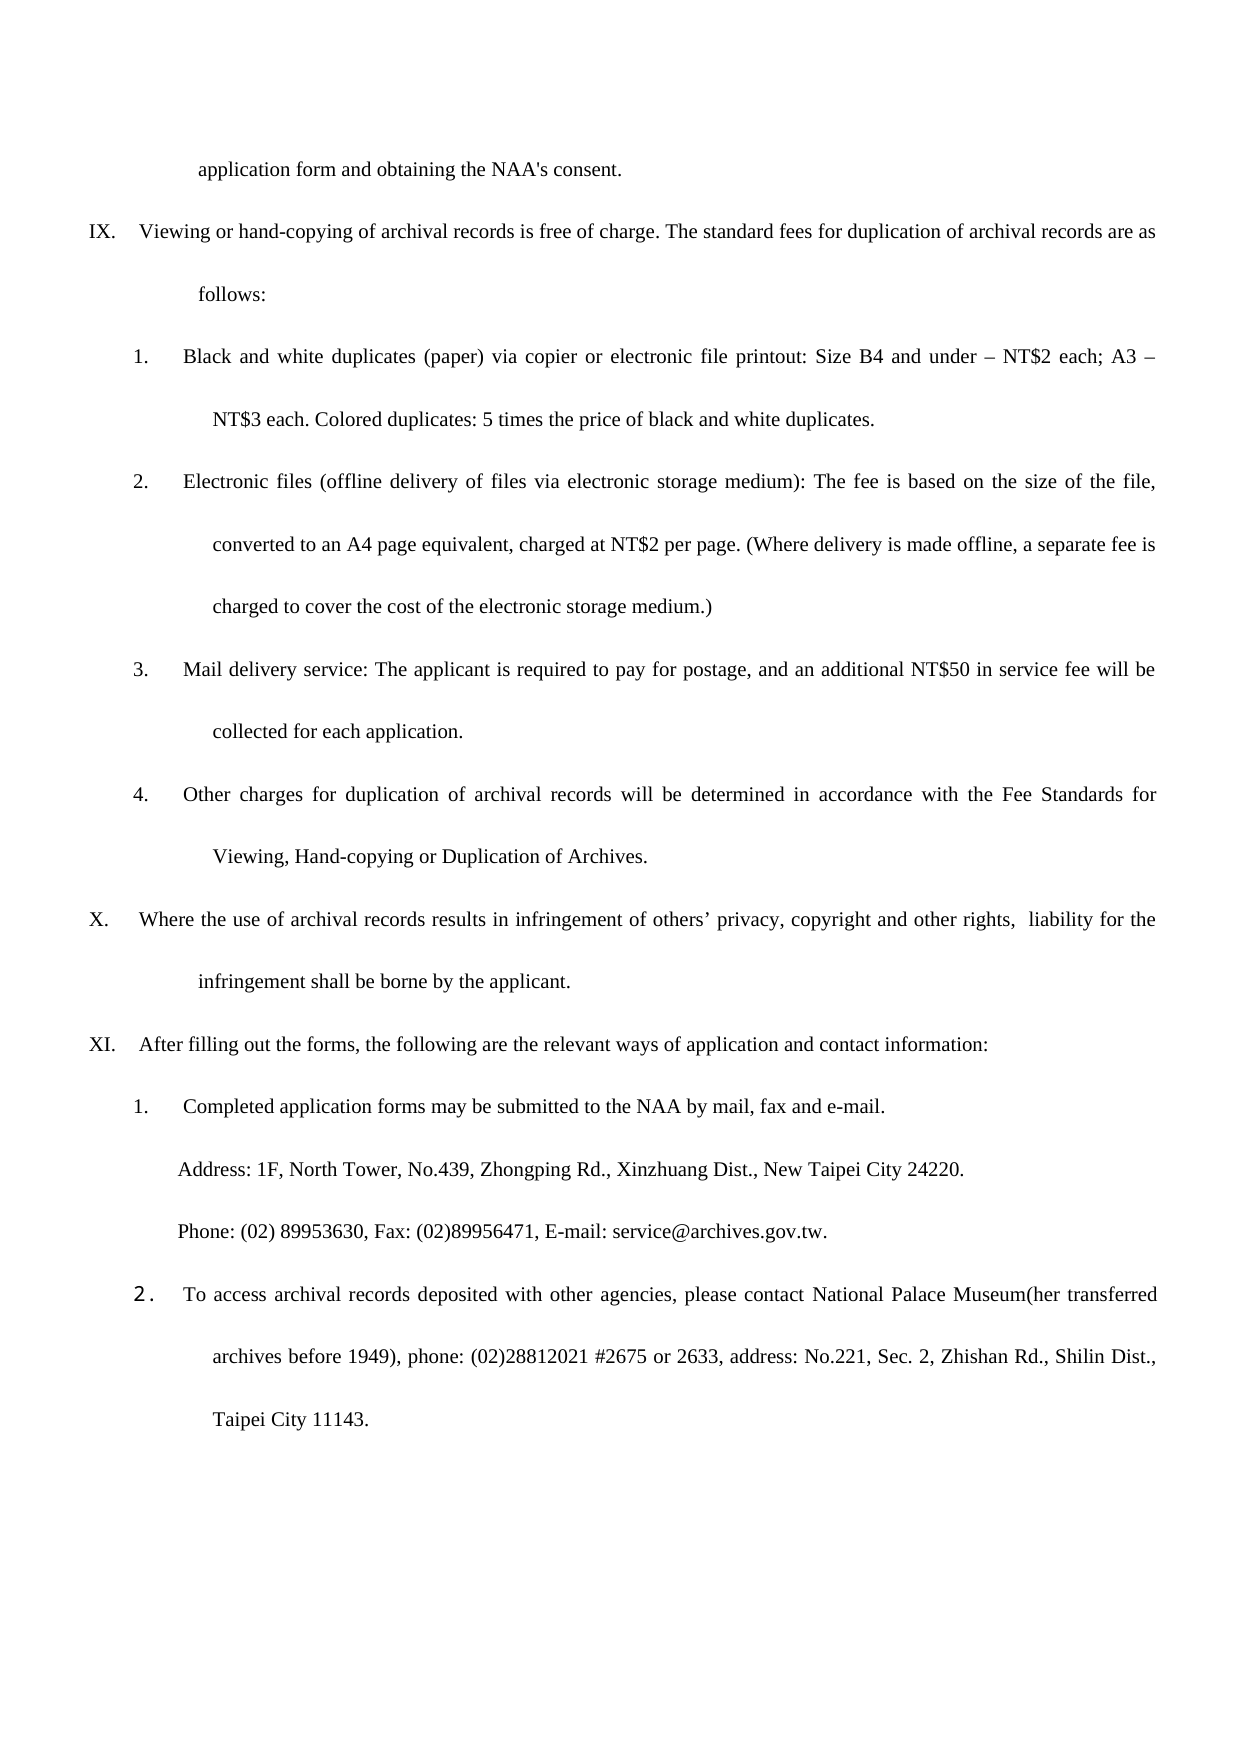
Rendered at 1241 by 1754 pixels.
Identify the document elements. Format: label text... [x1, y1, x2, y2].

list After filling out the forms, the following are the relevant ways of application and contact information: [89, 1002, 1158, 1064]
list Electronic files (offline delivery of files via electronic storage medium): The fee is based on the size of the file, converted to an A4 page equivalent, charged at NT$2 per page. (Where delivery is made offline, a separate fee is charged to cover the cost of the electronic storage medium.) [148, 439, 1158, 627]
list Where the use of archival records results in infringement of others’ privacy, copyright and other rights, liability for the infringement shall be borne by the applicant. [89, 877, 1158, 1002]
list To access archival records deposited with other agencies, please contact National Palace Museum(her transferred archives before 1949), phone: (02)28812021 #2675 or 2633, address: No.221, Sec. 2, Zhishan Rd., Shilin Dist., Taipei City 11143. [148, 1252, 1158, 1439]
list Other charges for duplication of archival records will be determined in accordance with the Fee Standards for Viewing, Hand-copying or Duplication of Archives. [148, 752, 1158, 877]
text Phone: (02) 89953630, Fax: (02)89956471, E-mail: service@archives.gov.tw. [173, 1189, 1158, 1252]
list Black and white duplicates (paper) via copier or electronic file printout: Size B4 and under – NT$2 each; A3 – NT$3 each. Colored duplicates: 5 times the price of black and white duplicates. [148, 314, 1158, 439]
list application form and obtaining the NAA's consent. [89, 127, 1158, 189]
list Viewing or hand-copying of archival records is free of charge. The standard fees for duplication of archival records are as follows: [89, 189, 1158, 314]
list Completed application forms may be submitted to the NAA by mail, fax and e-mail. [148, 1064, 1158, 1127]
list Mail delivery service: The applicant is required to pay for postage, and an additional NT$50 in service fee will be collected for each application. [148, 627, 1158, 752]
text Address: 1F, North Tower, No.439, Zhongping Rd., Xinzhuang Dist., New Taipei City 24220. [173, 1127, 1158, 1189]
